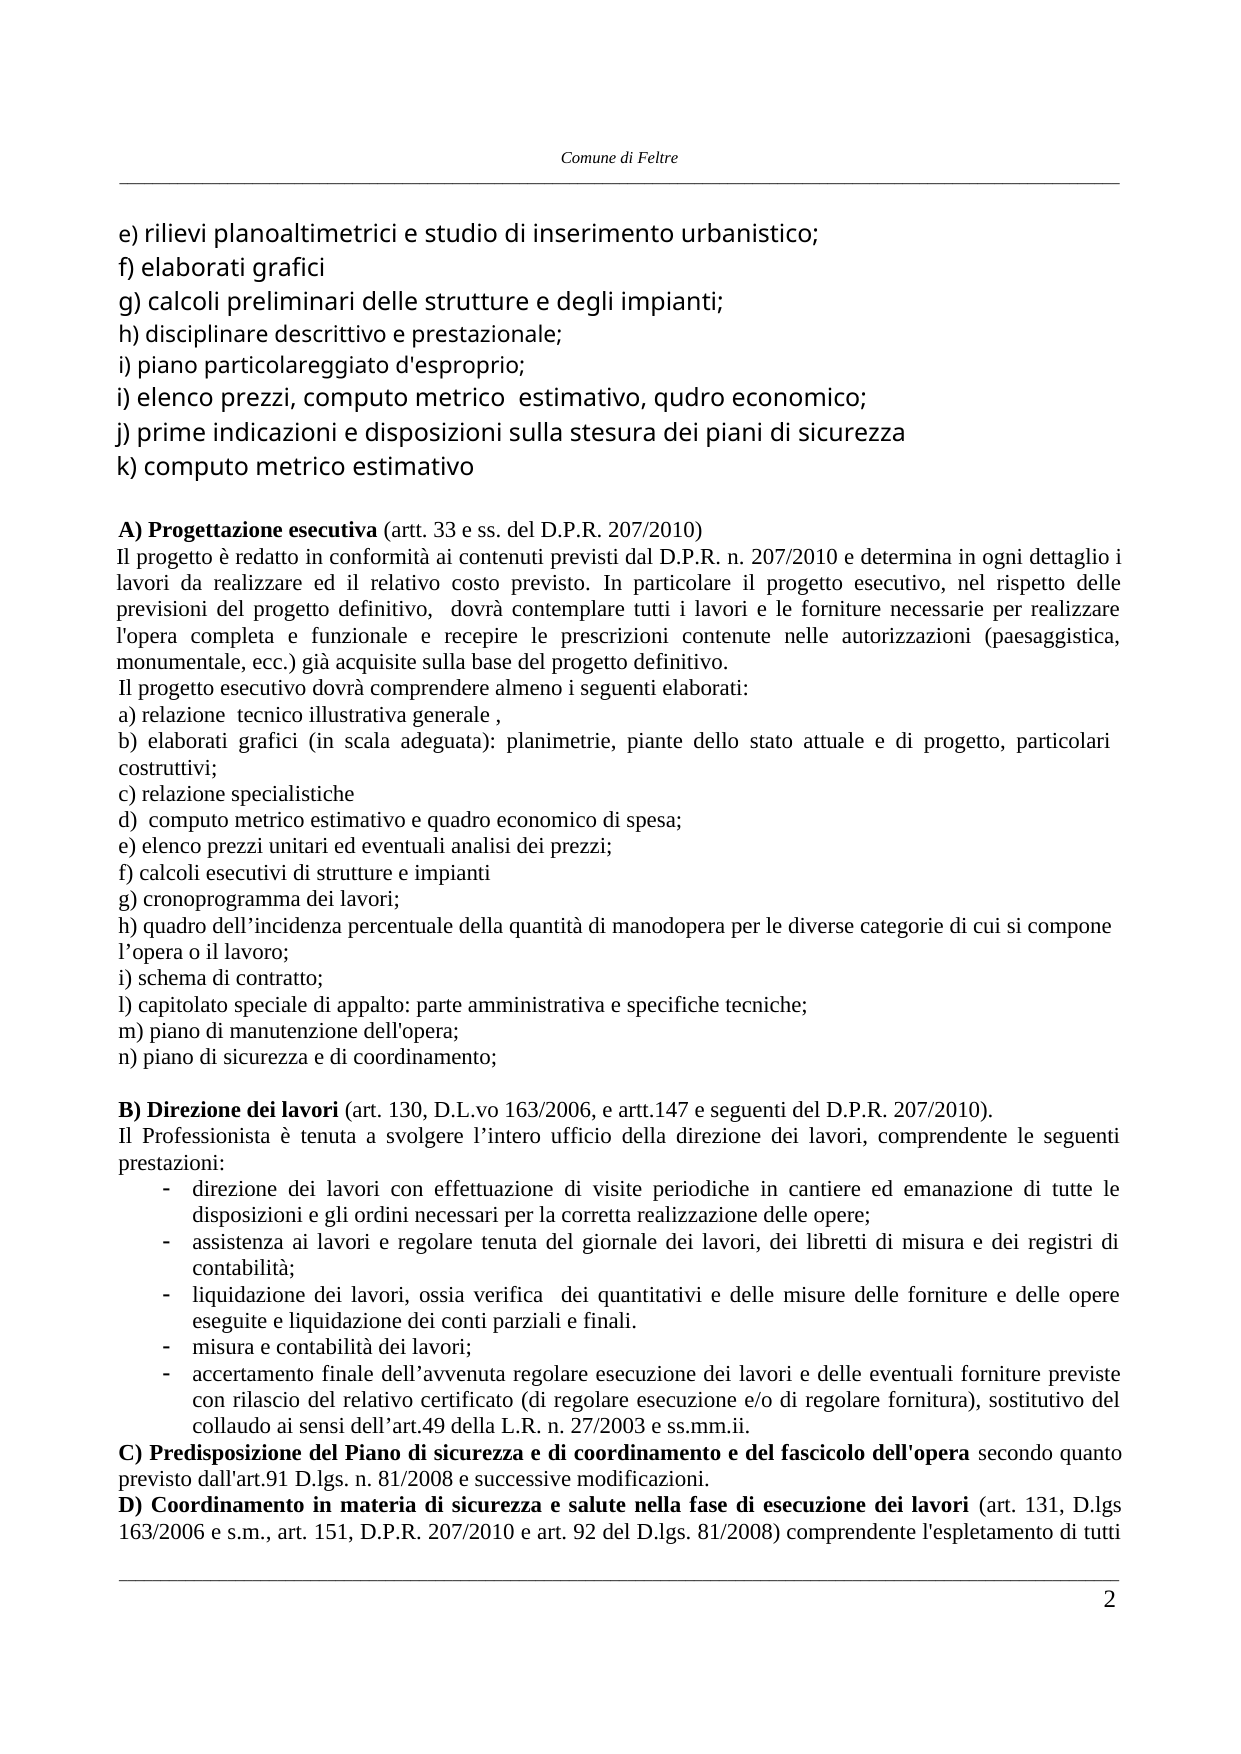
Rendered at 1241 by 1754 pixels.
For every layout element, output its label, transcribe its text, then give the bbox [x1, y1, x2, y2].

text A) Progettazione esecutiva (artt. 33 e ss. del D.P.R. 207/2010) [118, 516, 1113, 543]
text Il progetto esecutivo dovrà comprendere almeno i seguenti elaborati: [118, 674, 1113, 701]
text Il Professionista è tenuta a svolgere l’intero ufficio della direzione dei lavori, comprendente le seguenti prestazioni: [118, 1122, 1122, 1175]
text f) calcoli esecutivi di strutture e impianti [118, 859, 1113, 885]
text j) prime indicazioni e disposizioni sulla stesura dei piani di sicurezza [116, 414, 1122, 448]
text m) piano di manutenzione dell'opera; [118, 1017, 1113, 1043]
text e) elenco prezzi unitari ed eventuali analisi dei prezzi; [118, 833, 1113, 859]
text c) relazione specialistiche [118, 780, 1113, 806]
list assistenza ai lavori e regolare tenuta del giornale dei lavori, dei libretti di misura e dei registri di contabilità; [162, 1228, 1122, 1281]
text i) schema di contratto; [118, 964, 1113, 991]
text k) computo metrico estimativo [116, 448, 1122, 482]
text i) elenco prezzi, computo metrico estimativo, qudro economico; [116, 380, 1122, 414]
text h) quadro dell’incidenza percentuale della quantità di manodopera per le diverse categorie di cui si compone l’opera o il lavoro; [118, 912, 1113, 964]
text d) computo metrico estimativo e quadro economico di spesa; [118, 806, 1113, 833]
text h) disciplinare descrittivo e prestazionale; [118, 318, 1122, 349]
text B) Direzione dei lavori (art. 130, D.L.vo 163/2006, e artt.147 e seguenti del D.P.R. 207/2010). [118, 1096, 1122, 1122]
text l) capitolato speciale di appalto: parte amministrativa e specifiche tecniche; [118, 991, 1113, 1017]
list accertamento finale dell’avvenuta regolare esecuzione dei lavori e delle eventuali forniture previste con rilascio del relativo certificato (di regolare esecuzione e/o di regolare fornitura), sostitutivo del collaudo ai sensi dell’art.49 della L.R. n. 27/2003 e ss.mm.ii. [162, 1360, 1122, 1439]
list direzione dei lavori con effettuazione di visite periodiche in cantiere ed emanazione di tutte le disposizioni e gli ordini necessari per la corretta realizzazione delle opere; [162, 1175, 1122, 1228]
text f) elaborati grafici [118, 249, 1122, 283]
text D) Coordinamento in materia di sicurezza e salute nella fase di esecuzione dei lavori (art. 131, D.lgs 163/2006 e s.m., art. 151, D.P.R. 207/2010 e art. 92 del D.lgs. 81/2008) comprendente l'espletamento di tutti [118, 1491, 1122, 1544]
text e) rilievi planoaltimetrici e studio di inserimento urbanistico; [118, 215, 1122, 249]
text i) piano particolareggiato d'esproprio; [118, 349, 1122, 380]
text a) relazione tecnico illustrativa generale , [118, 701, 1113, 727]
list liquidazione dei lavori, ossia verifica dei quantitativi e delle misure delle forniture e delle opere eseguite e liquidazione dei conti parziali e finali. [162, 1281, 1122, 1333]
text n) piano di sicurezza e di coordinamento; [118, 1043, 1113, 1070]
text g) cronoprogramma dei lavori; [118, 885, 1113, 912]
text g) calcoli preliminari delle strutture e degli impianti; [118, 283, 1122, 318]
list misura e contabilità dei lavori; [162, 1333, 1122, 1360]
text Il progetto è redatto in conformità ai contenuti previsti dal D.P.R. n. 207/2010 e determina in ogni dettaglio i lavori da realizzare ed il relativo costo previsto. In particolare il progetto esecutivo, nel rispetto delle previsioni del progetto definitivo, dovrà contemplare tutti i lavori e le forniture necessarie per realizzare l'opera completa e funzionale e recepire le prescrizioni contenute nelle autorizzazioni (paesaggistica, monumentale, ecc.) già acquisite sulla base del progetto definitivo. [116, 543, 1122, 674]
text C) Predisposizione del Piano di sicurezza e di coordinamento e del fascicolo dell'opera secondo quanto previsto dall'art.91 D.lgs. n. 81/2008 e successive modificazioni. [118, 1439, 1122, 1491]
text b) elaborati grafici (in scala adeguata): planimetrie, piante dello stato attuale e di progetto, particolari costruttivi; [118, 727, 1113, 780]
